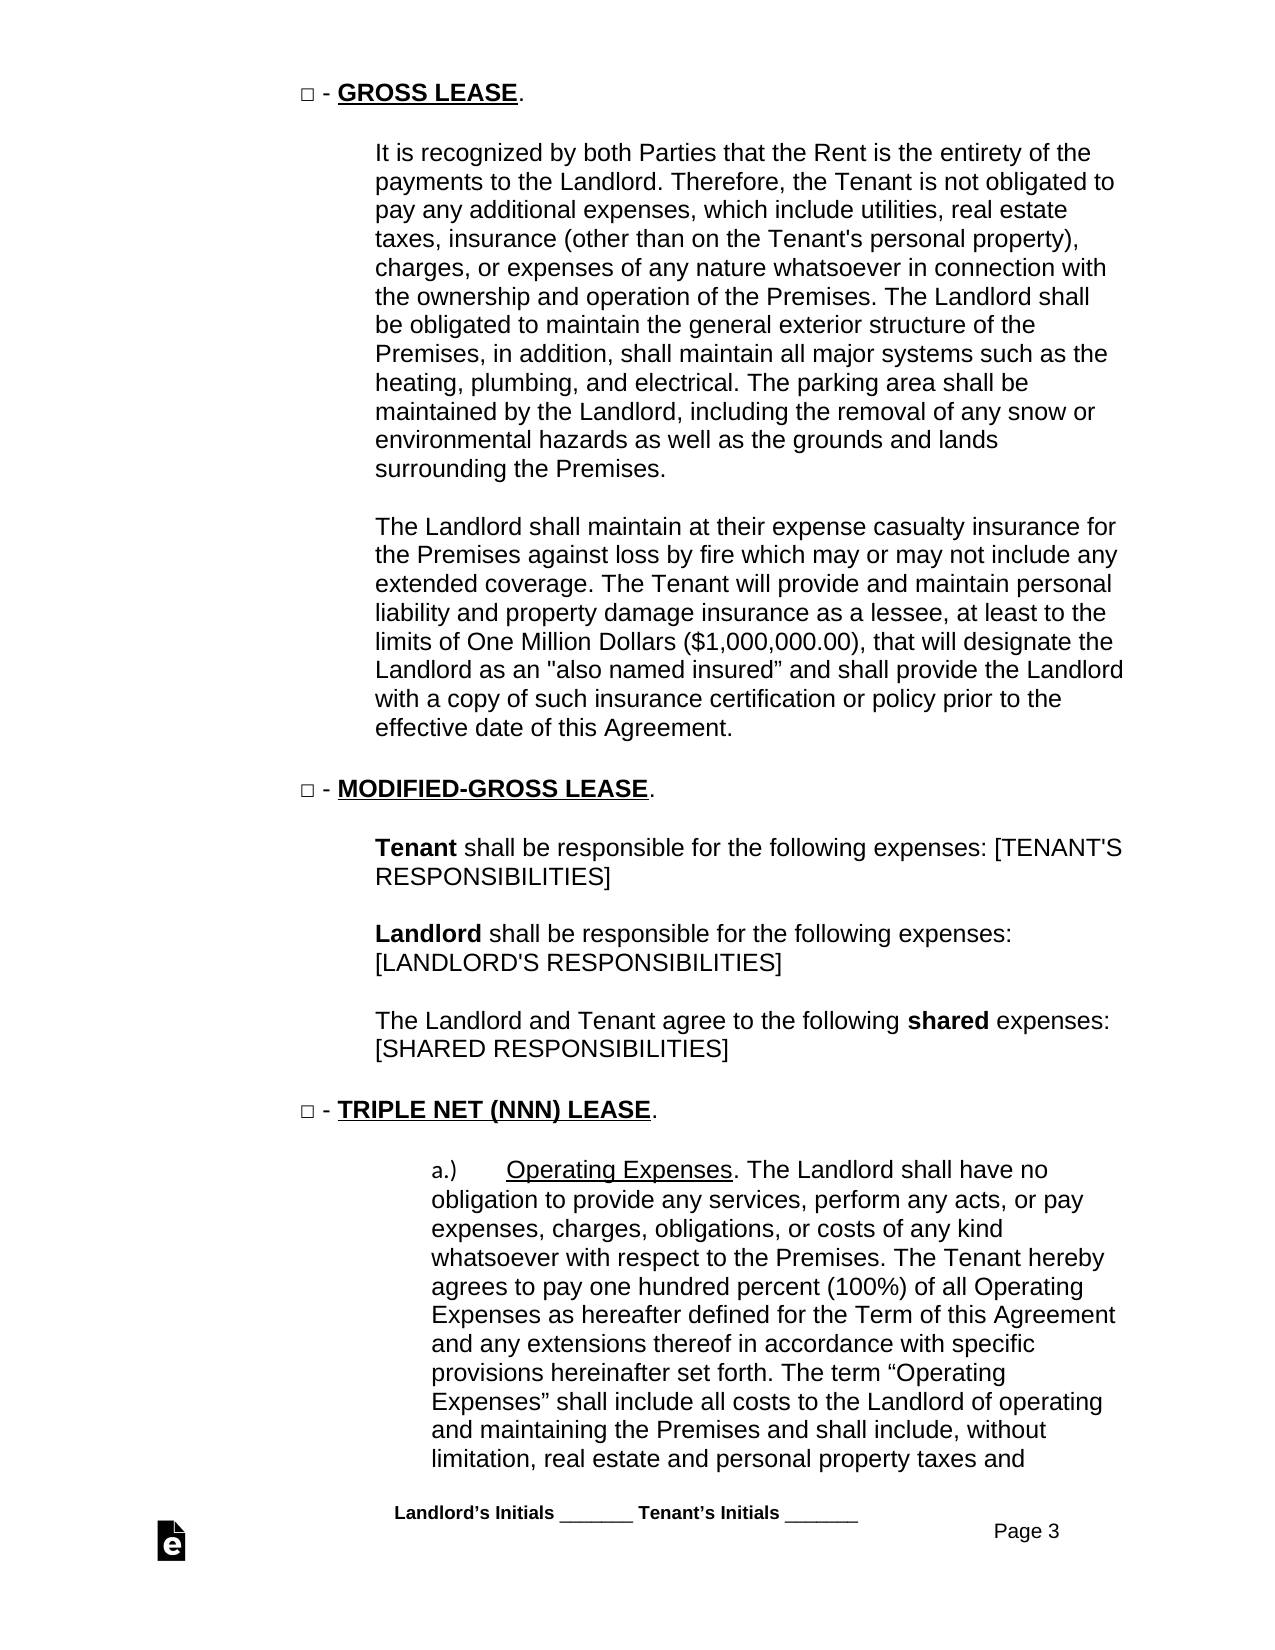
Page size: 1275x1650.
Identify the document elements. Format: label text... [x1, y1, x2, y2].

text It is recognized by both Parties that the Rent is the entirety of the payments to the Landlord. Therefore, the Tenant is not obligated to pay any additional expenses, which include utilities, real estate taxes, insurance (other than on the Tenant's personal property), charges, or expenses of any nature whatsoever in connection with the ownership and operation of the Premises. The Landlord shall be obligated to maintain the general exterior structure of the Premises, in addition, shall maintain all major systems such as the heating, plumbing, and electrical. The parking area shall be maintained by the Landlord, including the removal of any snow or environmental hazards as well as the grounds and lands surrounding the Premises. [375, 138, 1125, 483]
text ☐ - GROSS LEASE. [300, 75, 1125, 109]
text Tenant shall be responsible for the following expenses: [TENANT'S RESPONSIBILITIES] [375, 833, 1125, 891]
text Landlord shall be responsible for the following expenses: [LANDLORD'S RESPONSIBILITIES] [375, 919, 1125, 977]
text ☐ - TRIPLE NET (NNN) LEASE. [300, 1092, 1125, 1126]
text The Landlord and Tenant agree to the following shared expenses: [SHARED RESPONSIBILITIES] [375, 1006, 1125, 1063]
list Operating Expenses. The Landlord shall have no obligation to provide any services, perform any acts, or pay expenses, charges, obligations, or costs of any kind whatsoever with respect to the Premises. The Tenant hereby agrees to pay one hundred percent (100%) of all Operating Expenses as hereafter defined for the Term of this Agreement and any extensions thereof in accordance with specific provisions hereinafter set forth. The term “Operating Expenses” shall include all costs to the Landlord of operating and maintaining the Premises and shall include, without limitation, real estate and personal property taxes and [431, 1155, 1125, 1473]
text ☐ - MODIFIED-GROSS LEASE. [300, 770, 1125, 804]
text The Landlord shall maintain at their expense casualty insurance for the Premises against loss by fire which may or may not include any extended coverage. The Tenant will provide and maintain personal liability and property damage insurance as a lessee, at least to the limits of One Million Dollars ($1,000,000.00), that will designate the Landlord as an "also named insured” and shall provide the Landlord with a copy of such insurance certification or policy prior to the effective date of this Agreement. [375, 512, 1125, 742]
